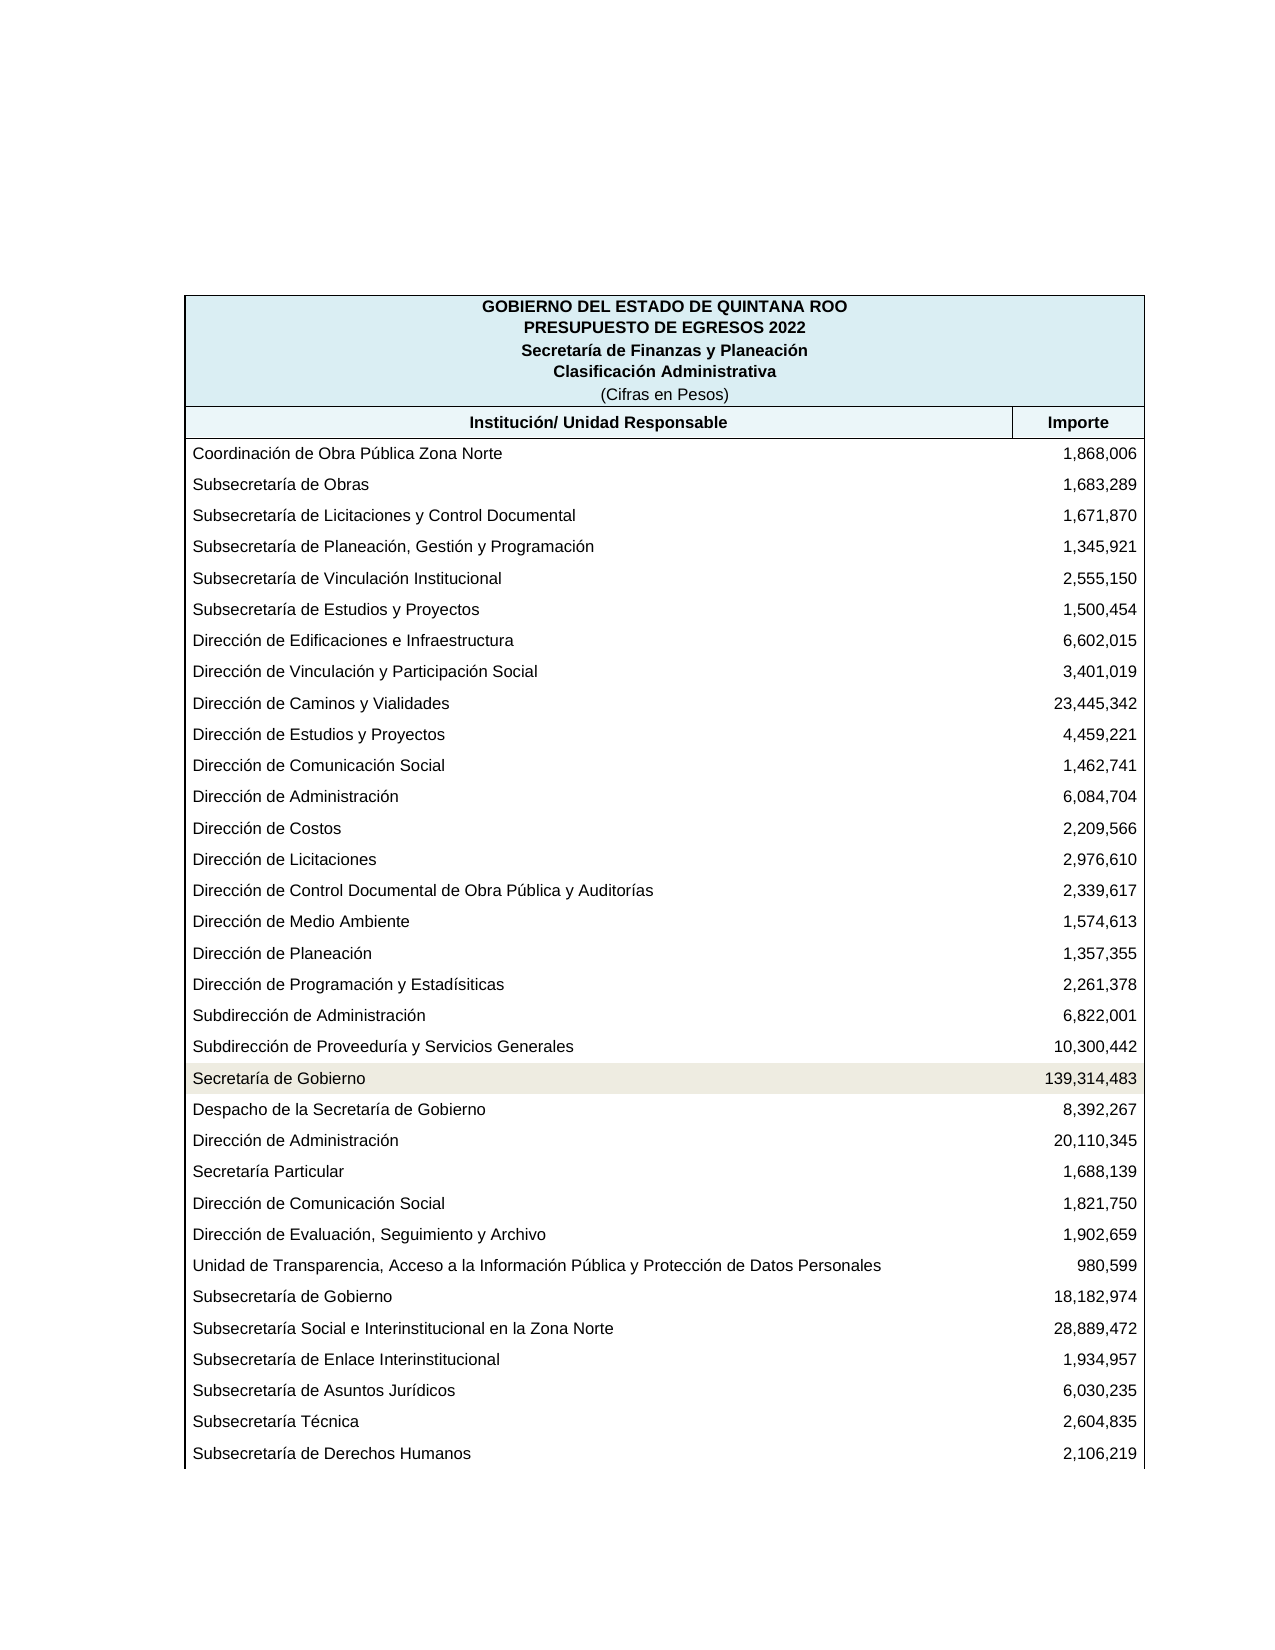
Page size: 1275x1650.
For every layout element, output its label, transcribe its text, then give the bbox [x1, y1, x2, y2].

table_cell Dirección de Control Documental de Obra Pública y Auditorías [186, 875, 1012, 906]
table_cell Subsecretaría de Estudios y Proyectos [186, 594, 1012, 625]
table_cell Subsecretaría de Derechos Humanos [186, 1438, 1012, 1469]
table_cell 1,500,454 [1012, 594, 1144, 625]
table_cell 28,889,472 [1012, 1313, 1144, 1344]
table_cell Subsecretaría de Gobierno [186, 1281, 1012, 1312]
table_cell 1,821,750 [1012, 1188, 1144, 1219]
table_cell 1,462,741 [1012, 750, 1144, 781]
table_cell Dirección de Estudios y Proyectos [186, 719, 1012, 750]
table_cell 8,392,267 [1012, 1094, 1144, 1125]
table_cell Subsecretaría de Enlace Interinstitucional [186, 1344, 1012, 1375]
table_cell Unidad de Transparencia, Acceso a la Información Pública y Protección de Datos Personales [186, 1250, 1012, 1281]
table_cell 980,599 [1012, 1250, 1144, 1281]
table_cell Dirección de Evaluación, Seguimiento y Archivo [186, 1219, 1012, 1250]
table_cell Subsecretaría de Vinculación Institucional [186, 563, 1012, 594]
table_cell 1,357,355 [1012, 938, 1144, 969]
table_cell 2,209,566 [1012, 813, 1144, 844]
table_cell 23,445,342 [1012, 688, 1144, 719]
table_cell Dirección de Programación y Estadísiticas [186, 969, 1012, 1000]
table_cell 2,555,150 [1012, 563, 1144, 594]
table_cell Dirección de Comunicación Social [186, 750, 1012, 781]
table_cell 1,345,921 [1012, 531, 1144, 562]
table_cell Subsecretaría de Planeación, Gestión y Programación [186, 531, 1012, 562]
table_cell Subsecretaría Técnica [186, 1406, 1012, 1437]
table_cell 2,604,835 [1012, 1406, 1144, 1437]
table_cell 1,688,139 [1012, 1156, 1144, 1187]
table_cell Subsecretaría Social e Interinstitucional en la Zona Norte [186, 1313, 1012, 1344]
table_cell 1,868,006 [1012, 439, 1144, 469]
table_cell Despacho de la Secretaría de Gobierno [186, 1094, 1012, 1125]
table_cell Dirección de Caminos y Vialidades [186, 688, 1012, 719]
table_cell Secretaría Particular [186, 1156, 1012, 1187]
table_cell 1,902,659 [1012, 1219, 1144, 1250]
table_cell 2,106,219 [1012, 1438, 1144, 1469]
table_header GOBIERNO DEL ESTADO DE QUINTANA ROO PRESUPUESTO DE EGRESOS 2022 Secretaría de Finanzas y Planeación Clasificación Administrativa (Cifras en Pesos) [186, 296, 1144, 406]
table_cell Dirección de Administración [186, 1125, 1012, 1156]
table_cell Subsecretaría de Obras [186, 469, 1012, 500]
table_cell 2,339,617 [1012, 875, 1144, 906]
table_cell Dirección de Administración [186, 781, 1012, 812]
table_cell Subdirección de Administración [186, 1000, 1012, 1031]
table_cell Dirección de Costos [186, 813, 1012, 844]
table_cell 10,300,442 [1012, 1031, 1144, 1062]
table_cell 2,976,610 [1012, 844, 1144, 875]
table_cell Subdirección de Proveeduría y Servicios Generales [186, 1031, 1012, 1062]
table_cell 6,602,015 [1012, 625, 1144, 656]
table_cell 4,459,221 [1012, 719, 1144, 750]
table_cell Subsecretaría de Asuntos Jurídicos [186, 1375, 1012, 1406]
table_cell Dirección de Edificaciones e Infraestructura [186, 625, 1012, 656]
table_cell 1,934,957 [1012, 1344, 1144, 1375]
table_cell 20,110,345 [1012, 1125, 1144, 1156]
table_cell Subsecretaría de Licitaciones y Control Documental [186, 500, 1012, 531]
table_cell 2,261,378 [1012, 969, 1144, 1000]
table_cell Importe [1013, 407, 1144, 437]
table_cell 6,030,235 [1012, 1375, 1144, 1406]
table_cell Dirección de Planeación [186, 938, 1012, 969]
table_cell Institución/ Unidad Responsable [186, 407, 1012, 437]
table_cell 6,822,001 [1012, 1000, 1144, 1031]
table_cell Dirección de Licitaciones [186, 844, 1012, 875]
table_cell 1,683,289 [1012, 469, 1144, 500]
table_cell 139,314,483 [1012, 1063, 1144, 1094]
table_cell 18,182,974 [1012, 1281, 1144, 1312]
table_cell Coordinación de Obra Pública Zona Norte [186, 439, 1012, 469]
table_cell 6,084,704 [1012, 781, 1144, 812]
table_cell 1,671,870 [1012, 500, 1144, 531]
table_cell 3,401,019 [1012, 656, 1144, 687]
table_cell Dirección de Vinculación y Participación Social [186, 656, 1012, 687]
table_cell 1,574,613 [1012, 906, 1144, 937]
table_cell Secretaría de Gobierno [186, 1063, 1012, 1094]
table_cell Dirección de Medio Ambiente [186, 906, 1012, 937]
table_cell Dirección de Comunicación Social [186, 1188, 1012, 1219]
